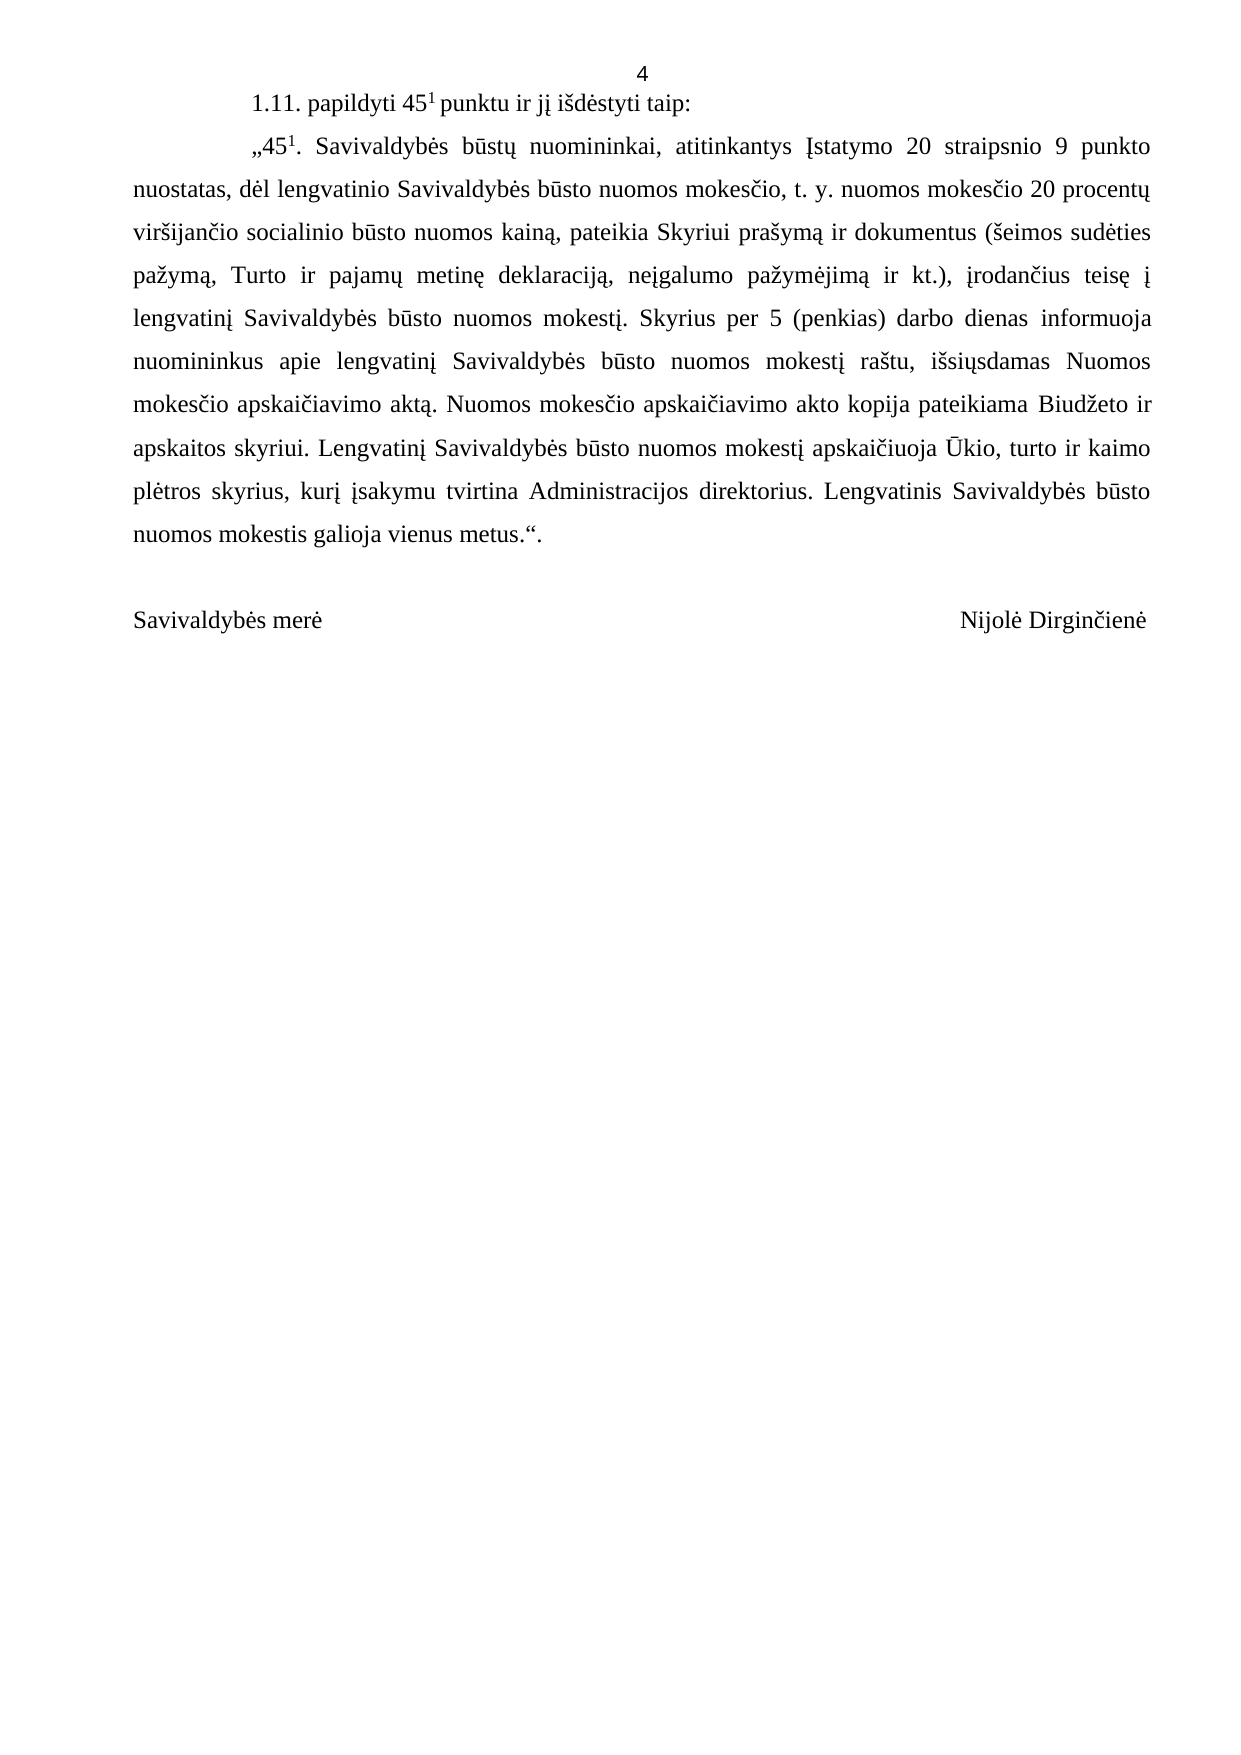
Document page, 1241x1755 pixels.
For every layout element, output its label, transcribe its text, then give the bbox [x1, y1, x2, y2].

text Savivaldybės merė Nijolė Dirginčienė [133, 605, 1152, 634]
text „451. Savivaldybės būstų nuomininkai, atitinkantys Įstatymo 20 straipsnio 9 punkto nuostatas, dėl lengvatinio Savivaldybės būsto nuomos mokesčio, t. y. nuomos mokesčio 20 procentų viršijančio socialinio būsto nuomos kainą, pateikia Skyriui prašymą ir dokumentus (šeimos sudėties pažymą, Turto ir pajamų metinę deklaraciją, neįgalumo pažymėjimą ir kt.), įrodančius teisę į lengvatinį Savivaldybės būsto nuomos mokestį. Skyrius per 5 (penkias) darbo dienas informuoja nuomininkus apie lengvatinį Savivaldybės būsto nuomos mokestį raštu, išsiųsdamas Nuomos mokesčio apskaičiavimo aktą. Nuomos mokesčio apskaičiavimo akto kopija pateikiama Biudžeto ir apskaitos skyriui. Lengvatinį Savivaldybės būsto nuomos mokestį apskaičiuoja Ūkio, turto ir kaimo plėtros skyrius, kurį įsakymu tvirtina Administracijos direktorius. Lengvatinis Savivaldybės būsto nuomos mokestis galioja vienus metus.“. [133, 131, 1152, 548]
text 1.11. papildyti 451 punktu ir jį išdėstyti taip: [133, 88, 1152, 116]
